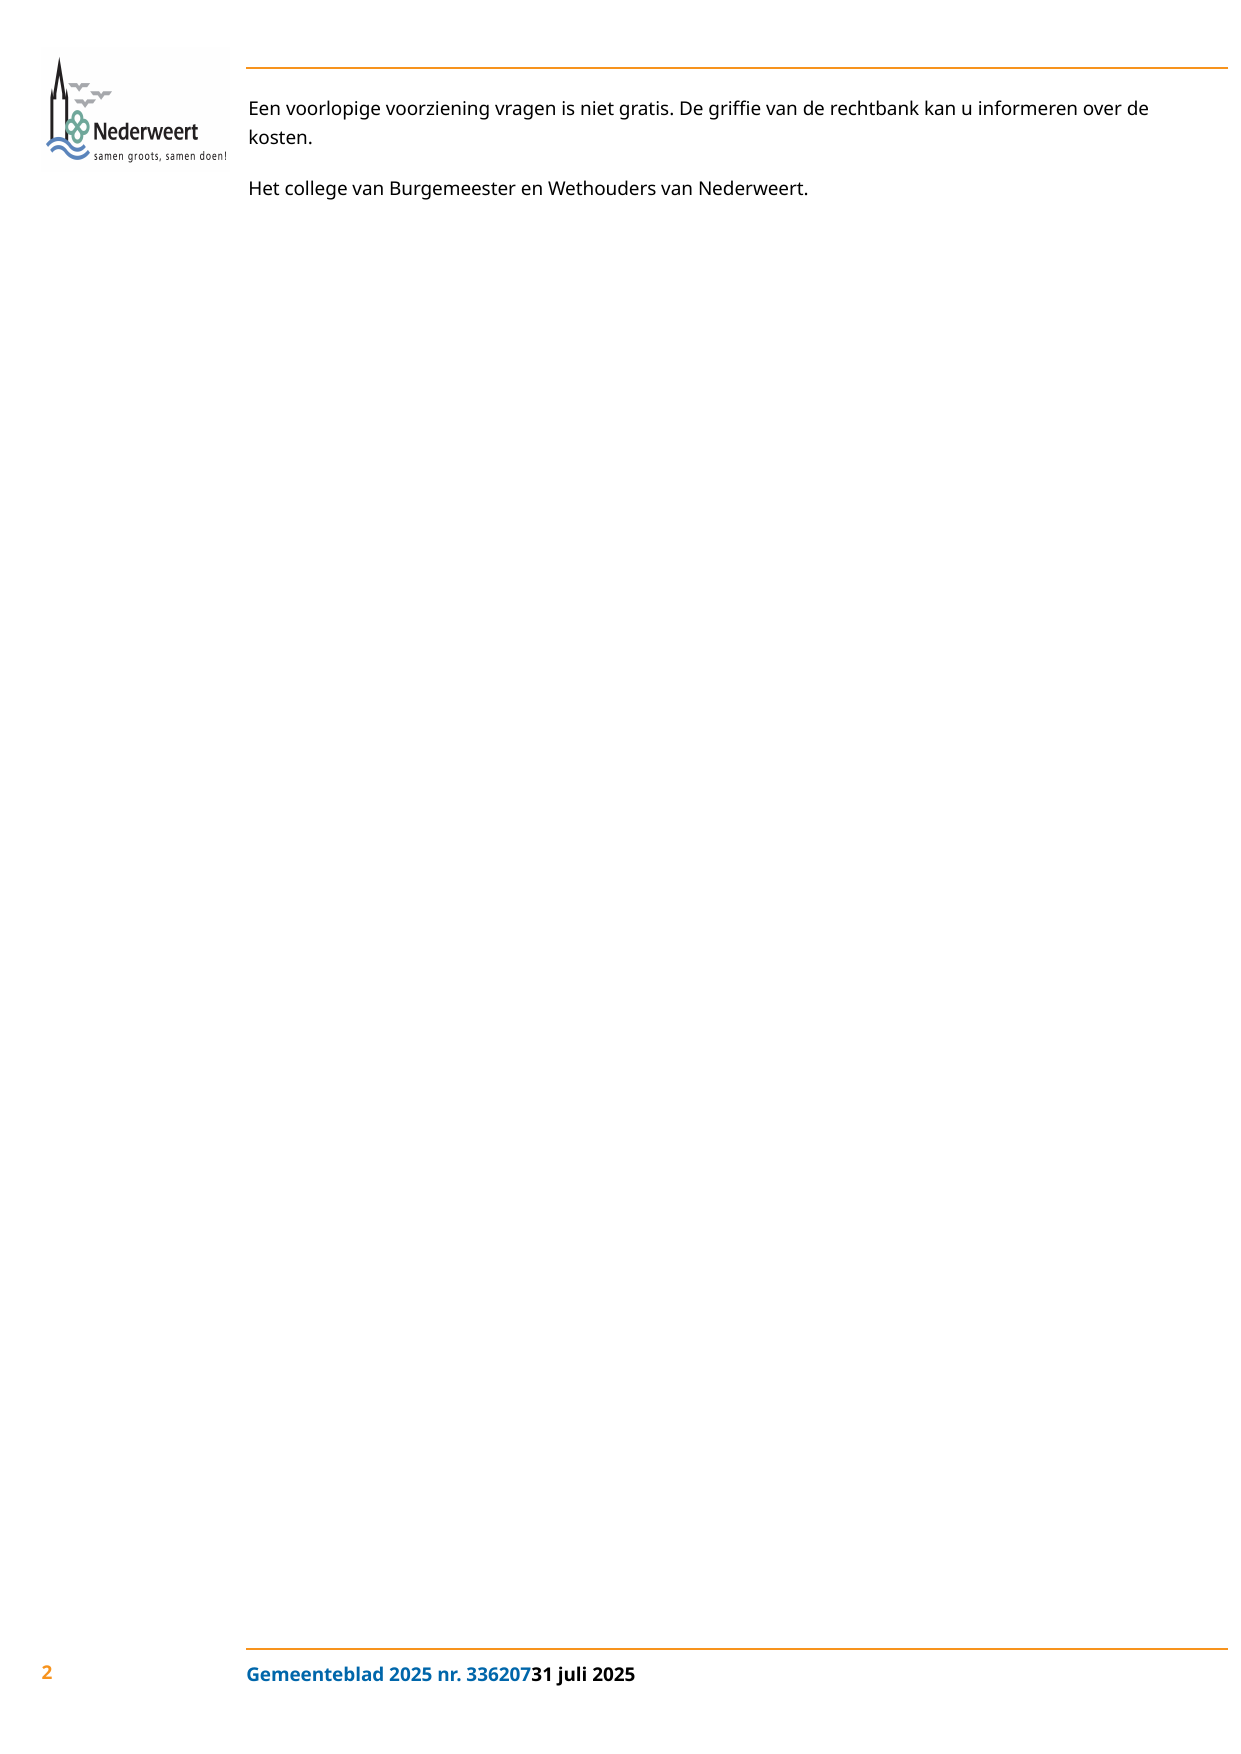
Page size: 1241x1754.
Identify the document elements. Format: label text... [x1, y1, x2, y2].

picture [41, 47, 231, 172]
text Een voorlopige voorziening vragen is niet gratis. De griffie van de rechtbank kan u informeren over de kosten. [248, 95, 1152, 150]
text Het college van Burgemeester en Wethouders van Nederweert. [248, 175, 1152, 201]
